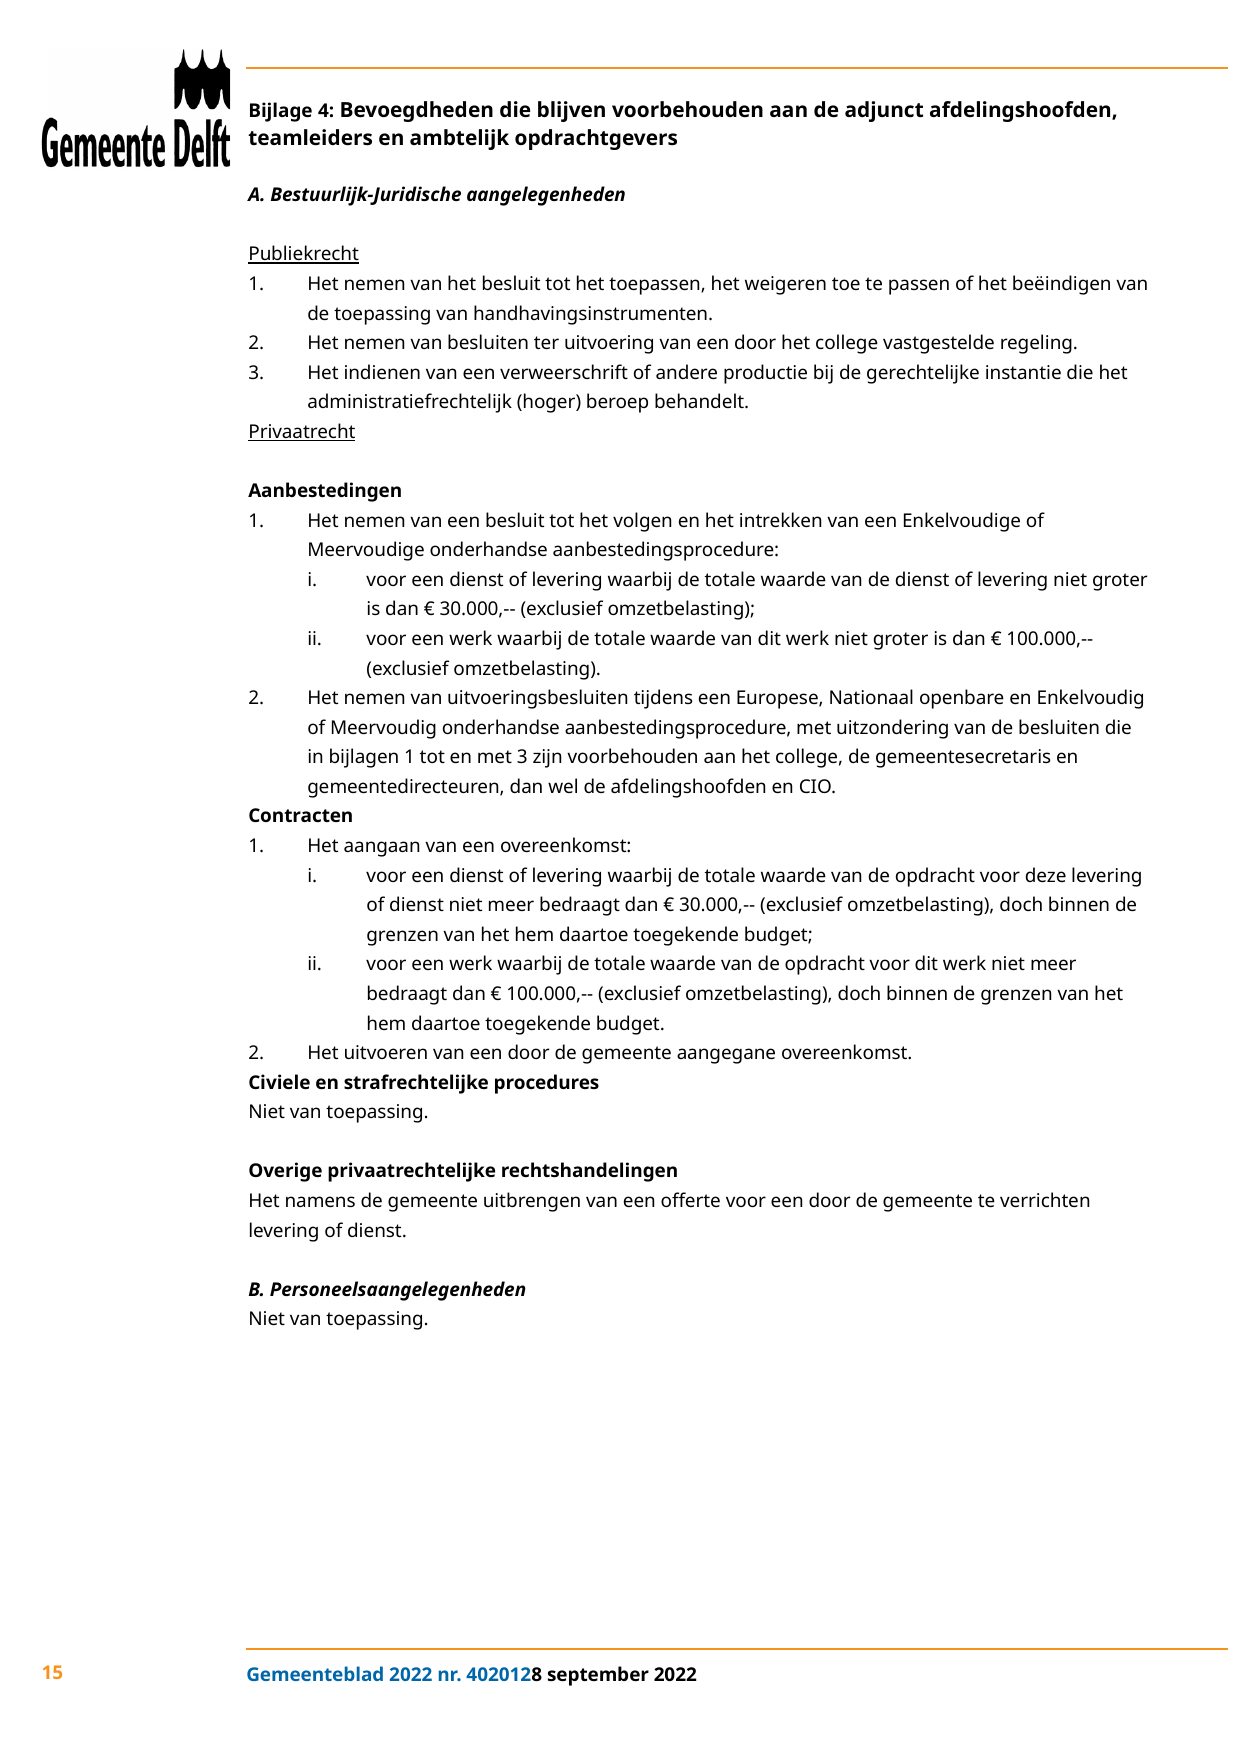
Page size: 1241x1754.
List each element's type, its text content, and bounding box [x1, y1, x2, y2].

list Het aangaan van een overeenkomst: [248, 832, 1152, 858]
list voor een dienst of levering waarbij de totale waarde van de dienst of levering niet groter is dan € 30.000,-- (exclusief omzetbelasting); [307, 566, 1152, 621]
text Het namens de gemeente uitbrengen van een offerte voor een door de gemeente te verrichten levering of dienst. [248, 1187, 1152, 1242]
list Het nemen van besluiten ter uitvoering van een door het college vastgestelde regeling. [248, 329, 1152, 355]
picture [41, 47, 231, 172]
list voor een werk waarbij de totale waarde van de opdracht voor dit werk niet meer bedraagt dan € 100.000,-- (exclusief omzetbelasting), doch binnen de grenzen van het hem daartoe toegekende budget. [307, 951, 1152, 1035]
text A. Bestuurlijk-Juridische aangelegenheden [248, 181, 1152, 207]
text Contracten [248, 803, 1152, 828]
list voor een dienst of levering waarbij de totale waarde van de opdracht voor deze levering of dienst niet meer bedraagt dan € 30.000,-- (exclusief omzetbelasting), doch binnen de grenzen van het hem daartoe toegekende budget; [307, 862, 1152, 947]
text Aanbestedingen [248, 477, 1152, 503]
list voor een werk waarbij de totale waarde van dit werk niet groter is dan € 100.000,-- (exclusief omzetbelasting). [307, 625, 1152, 680]
text Overige privaatrechtelijke rechtshandelingen [248, 1158, 1152, 1183]
text B. Personeelsaangelegenheden [248, 1276, 1152, 1302]
list Het indienen van een verweerschrift of andere productie bij de gerechtelijke instantie die het administratiefrechtelijk (hoger) beroep behandelt. [248, 359, 1152, 414]
list Het nemen van een besluit tot het volgen en het intrekken van een Enkelvoudige of Meervoudige onderhandse aanbestedingsprocedure: [248, 507, 1152, 562]
text Bijlage 4: Bevoegdheden die blijven voorbehouden aan de adjunct afdelingshoofden, teamleiders en ambtelijk opdrachtgevers [248, 95, 1152, 152]
text Civiele en strafrechtelijke procedures [248, 1069, 1152, 1094]
text Niet van toepassing. [248, 1098, 1152, 1124]
text Privaatrecht [248, 418, 1152, 444]
list Het uitvoeren van een door de gemeente aangegane overeenkomst. [248, 1039, 1152, 1065]
text Niet van toepassing. [248, 1306, 1152, 1331]
text Publiekrecht [248, 241, 1152, 266]
list Het nemen van het besluit tot het toepassen, het weigeren toe te passen of het beëindigen van de toepassing van handhavingsinstrumenten. [248, 270, 1152, 325]
list Het nemen van uitvoeringsbesluiten tijdens een Europese, Nationaal openbare en Enkelvoudig of Meervoudig onderhandse aanbestedingsprocedure, met uitzondering van de besluiten die in bijlagen 1 tot en met 3 zijn voorbehouden aan het college, de gemeentesecretaris en gemeentedirecteuren, dan wel de afdelingshoofden en CIO. [248, 684, 1152, 799]
